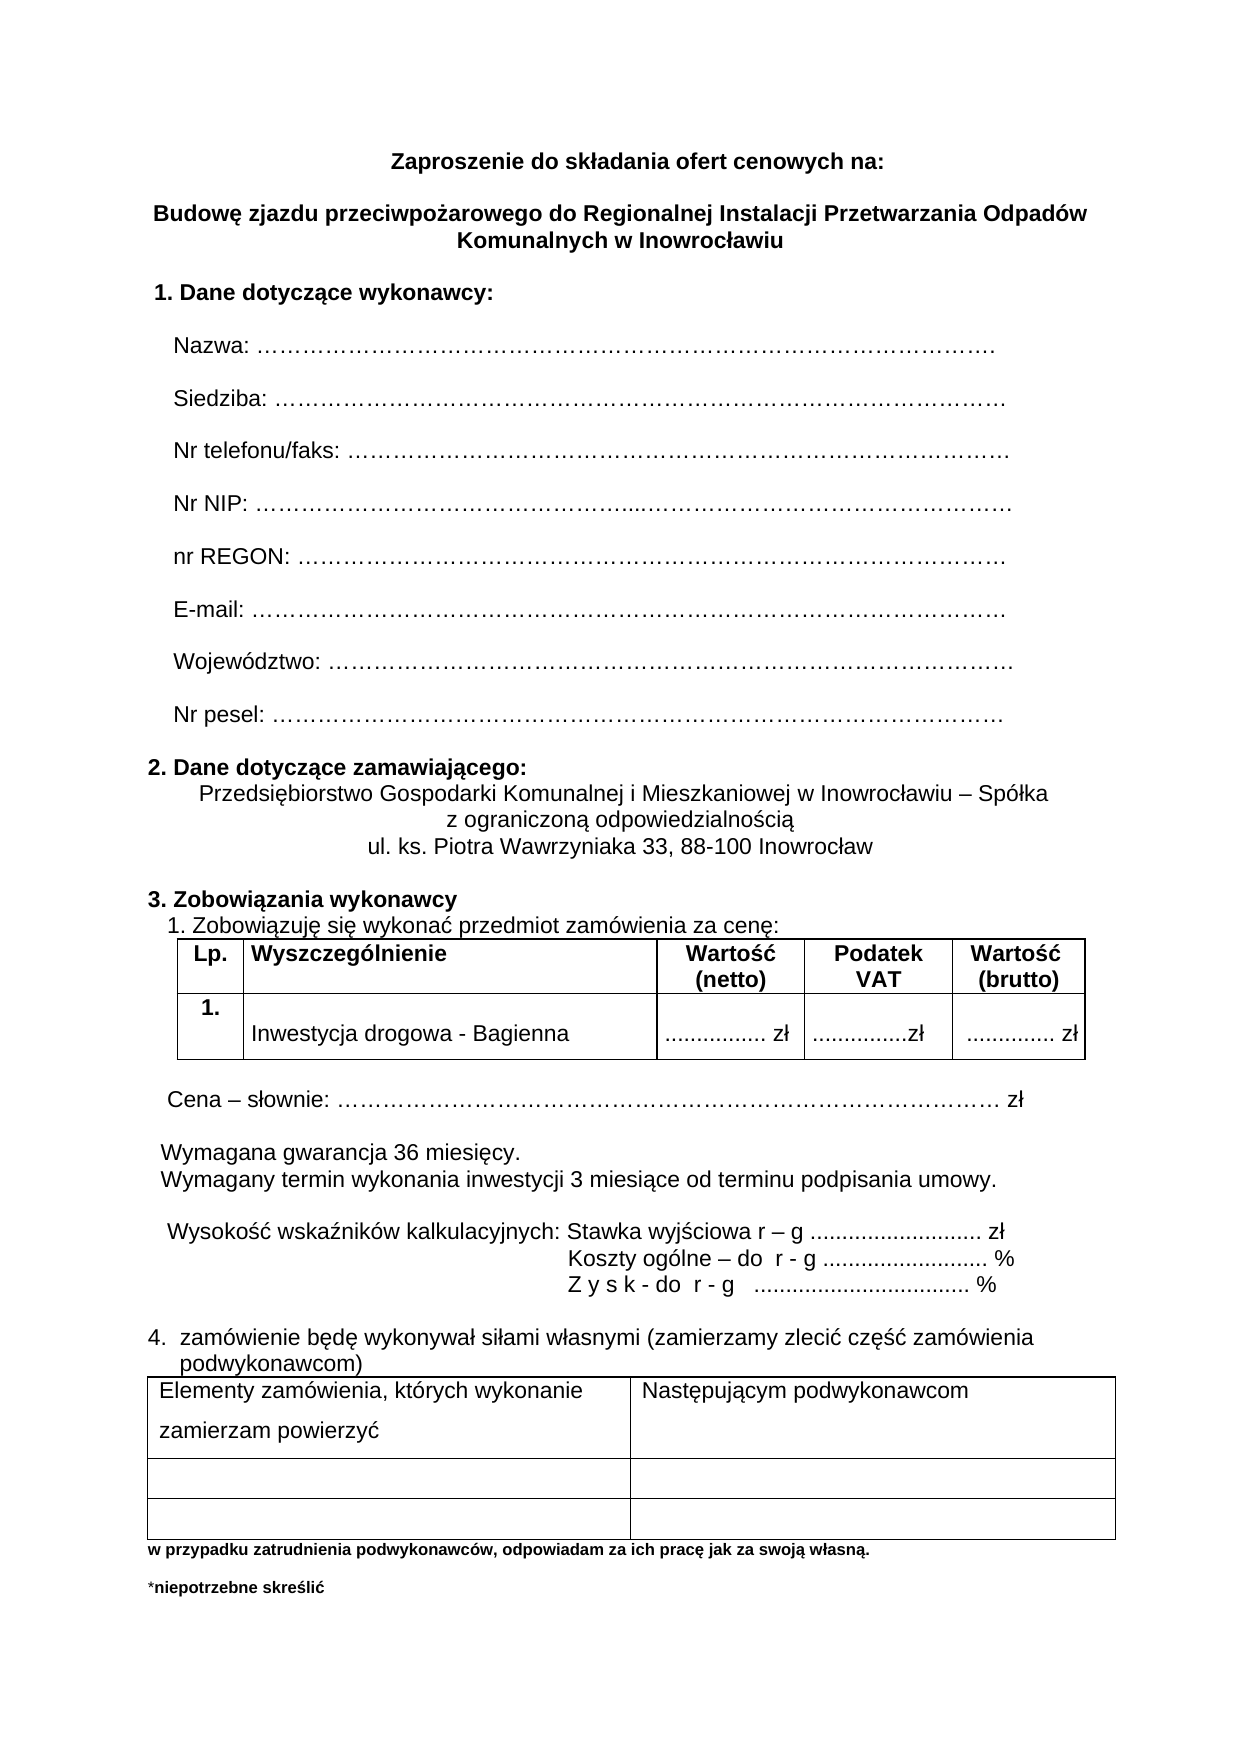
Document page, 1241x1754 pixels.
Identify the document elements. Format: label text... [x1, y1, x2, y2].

text 4. zamówienie będę wykonywał siłami własnymi (zamierzamy zlecić część zamówienia [148, 1324, 1093, 1350]
text 1. Zobowiązuję się wykonać przedmiot zamówienia za cenę: [148, 912, 1090, 938]
table_cell [631, 1459, 1115, 1498]
text Cena – słownie: …………………………………………………………………………… zł [148, 1086, 1093, 1113]
text 1. Dane dotyczące wykonawcy: [148, 279, 1090, 306]
table_cell Inwestycja drogowa - Bagienna [244, 994, 656, 1058]
text Z y s k - do r - g .................................. % [148, 1271, 1093, 1297]
text Przedsiębiorstwo Gospodarki Komunalnej i Mieszkaniowej w Inowrocławiu – Spółka [148, 780, 1093, 806]
text w przypadku zatrudnienia podwykonawców, odpowiadam za ich pracę jak za swoją własną. [148, 1540, 1093, 1559]
text z ograniczoną odpowiedzialnością [148, 806, 1093, 833]
table_header Wyszczególnienie [244, 940, 656, 992]
text podwykonawcom) [148, 1350, 1093, 1376]
table_cell [148, 1499, 630, 1538]
table_cell [631, 1499, 1115, 1538]
text Budowę zjazdu przeciwpożarowego do Regionalnej Instalacji Przetwarzania Odpadów Komunalnych w Inowrocławiu [148, 200, 1093, 253]
text Nr pesel: …………………………………………………………………………………… [148, 701, 1090, 727]
text Wymagany termin wykonania inwestycji 3 miesiące od terminu podpisania umowy. [148, 1166, 1093, 1192]
text 3. Zobowiązania wykonawcy [148, 886, 1090, 912]
text *niepotrzebne skreślić [148, 1578, 1093, 1597]
table_header Następującym podwykonawcom [631, 1378, 1115, 1457]
subtitle 2. Dane dotyczące zamawiającego: [148, 754, 1093, 780]
text Koszty ogólne – do r - g .......................... % [148, 1244, 1093, 1271]
text Zaproszenie do składania ofert cenowych na: [185, 148, 1090, 174]
table_cell .............. zł [953, 994, 1084, 1058]
text Wysokość wskaźników kalkulacyjnych: Stawka wyjściowa r – g ........................... zł [148, 1218, 1093, 1244]
table_header Wartość (netto) [658, 940, 804, 992]
table_header Elementy zamówienia, których wykonanie zamierzam powierzyć [148, 1378, 630, 1457]
text Wymagana gwarancja 36 miesięcy. [148, 1139, 1093, 1166]
text nr REGON: ………………………………………………………………………………… [148, 543, 1090, 569]
text Nr NIP: …………………………………………....………………………………………… [148, 490, 1090, 517]
table_header Wartość (brutto) [953, 940, 1084, 992]
text Nr telefonu/faks: …………………………………………………………………………… [148, 437, 1090, 464]
table_cell 1. [178, 994, 243, 1058]
text Nazwa: ……………………………………………………………………………………. [148, 332, 1090, 358]
text Siedziba: …………………………………………………………………………………… [148, 385, 1090, 411]
table_cell [148, 1459, 630, 1498]
table_cell ...............zł [805, 994, 952, 1058]
text Województwo: ……………………………………………………………………………… [148, 648, 1090, 675]
text E-mail: ……………………………………………………………………………………… [148, 596, 1090, 622]
text ul. ks. Piotra Wawrzyniaka 33, 88-100 Inowrocław [148, 833, 1093, 859]
table_header Lp. [178, 940, 243, 992]
table_header Podatek VAT [805, 940, 952, 992]
table_cell ................ zł [658, 994, 804, 1058]
